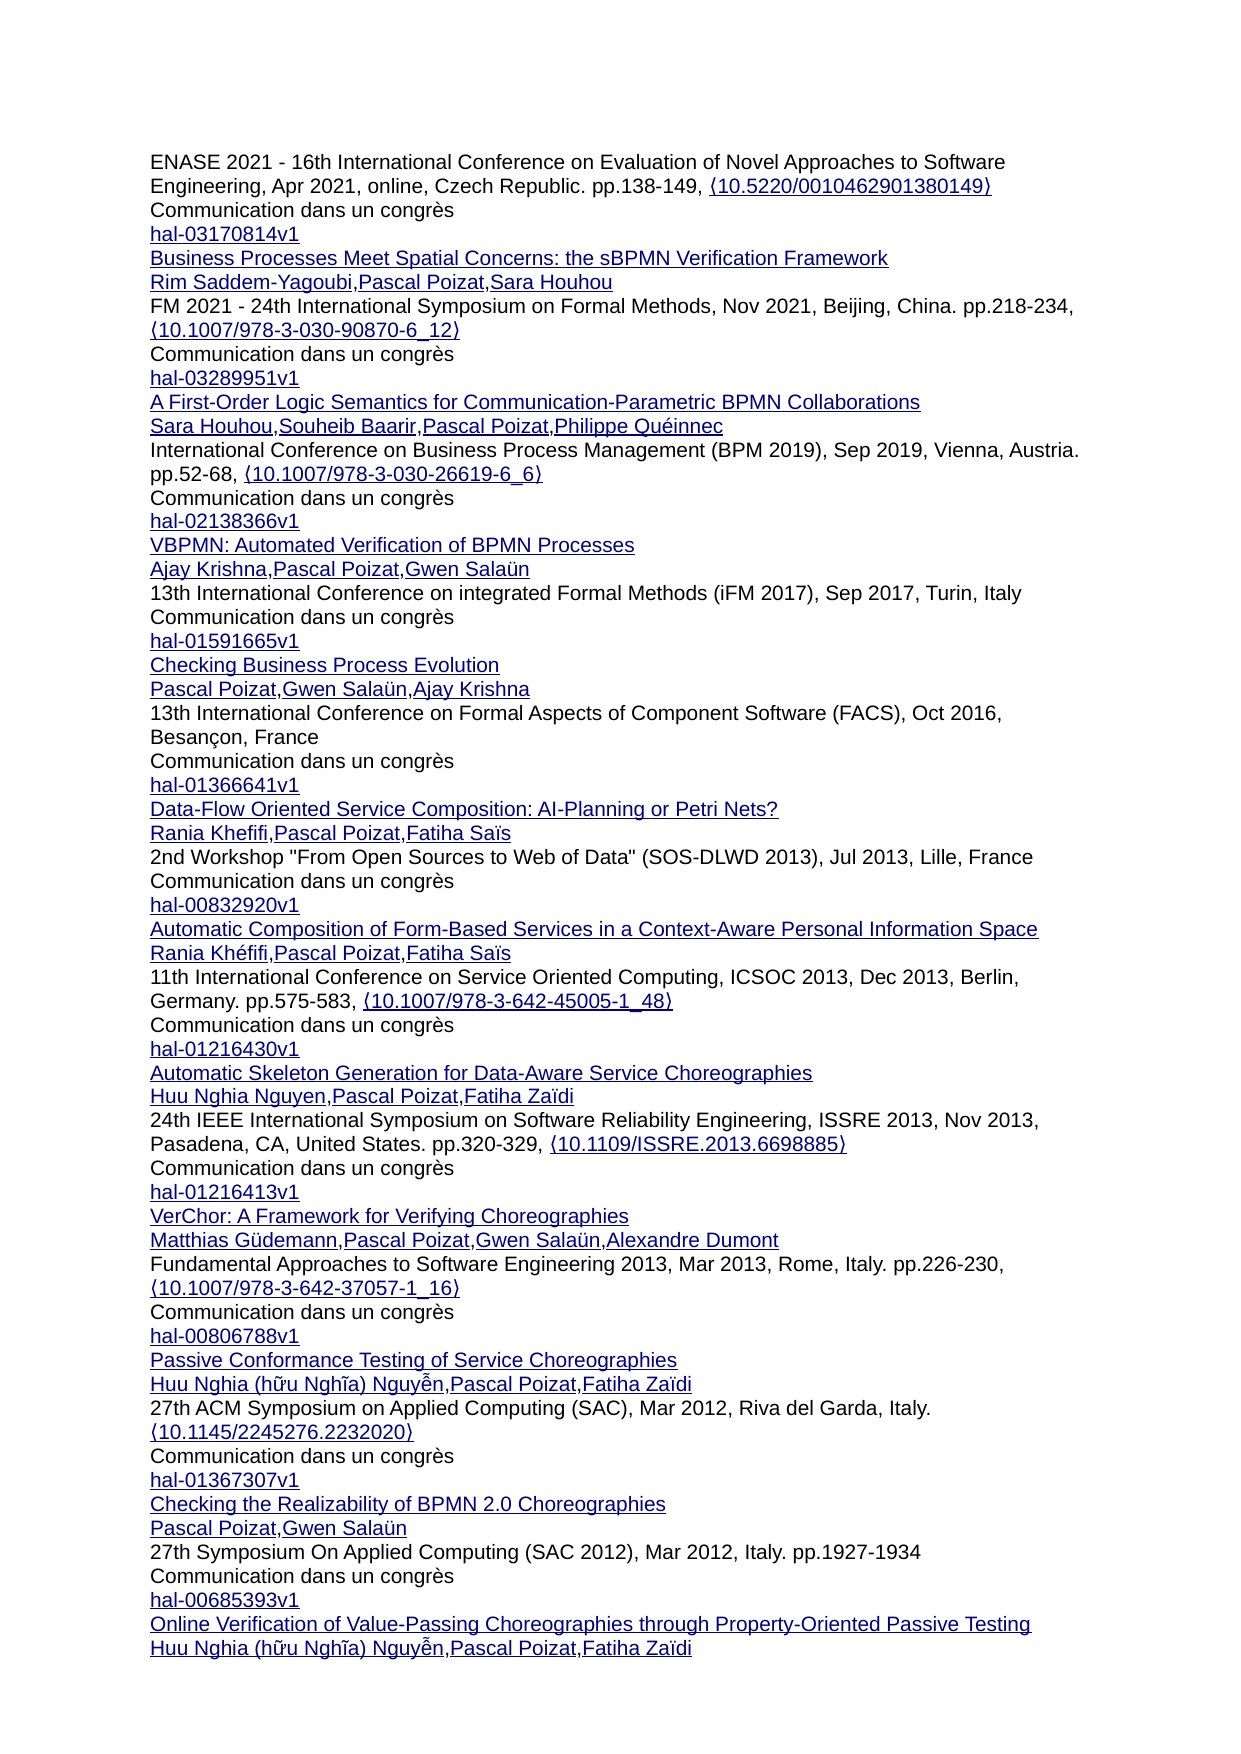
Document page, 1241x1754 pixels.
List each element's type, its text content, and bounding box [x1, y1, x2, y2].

table_cell Checking Business Process Evolution Pascal Poizat,Gwen Salaün,Ajay Krishna 13th International Conference on Formal Aspects of Component Software (FACS), Oct 2016, Besançon, France Communication dans un congrès hal-01366641v1 [150, 653, 1090, 797]
table_cell Business Processes Meet Spatial Concerns: the sBPMN Verification Framework Rim Saddem-Yagoubi,Pascal Poizat,Sara Houhou FM 2021 - 24th International Symposium on Formal Methods, Nov 2021, Beijing, China. pp.218-234, ⟨10.1007/978-3-030-90870-6_12⟩ Communication dans un congrès hal-03289951v1 [150, 246, 1090, 389]
table_cell Data-Flow Oriented Service Composition: AI-Planning or Petri Nets? Rania Khefifi,Pascal Poizat,Fatiha Saïs 2nd Workshop "From Open Sources to Web of Data" (SOS-DLWD 2013), Jul 2013, Lille, France Communication dans un congrès hal-00832920v1 [150, 797, 1090, 917]
table_cell Automatic Composition of Form-Based Services in a Context-Aware Personal Information Space Rania Khéfifi,Pascal Poizat,Fatiha Saïs 11th International Conference on Service Oriented Computing, ICSOC 2013, Dec 2013, Berlin, Germany. pp.575-583, ⟨10.1007/978-3-642-45005-1_48⟩ Communication dans un congrès hal-01216430v1 [150, 917, 1090, 1060]
table_cell Checking the Realizability of BPMN 2.0 Choreographies Pascal Poizat,Gwen Salaün 27th Symposium On Applied Computing (SAC 2012), Mar 2012, Italy. pp.1927-1934 Communication dans un congrès hal-00685393v1 [150, 1492, 1090, 1611]
table_cell A First-Order Logic Semantics for Communication-Parametric BPMN Collaborations Sara Houhou,Souheib Baarir,Pascal Poizat,Philippe Quéinnec International Conference on Business Process Management (BPM 2019), Sep 2019, Vienna, Austria. pp.52-68, ⟨10.1007/978-3-030-26619-6_6⟩ Communication dans un congrès hal-02138366v1 [150, 390, 1090, 533]
table_cell ENASE 2021 - 16th International Conference on Evaluation of Novel Approaches to Software Engineering, Apr 2021, online, Czech Republic. pp.138-149, ⟨10.5220/0010462901380149⟩ Communication dans un congrès hal-03170814v1 [150, 150, 1090, 246]
table_cell Passive Conformance Testing of Service Choreographies Huu Nghia (hữu Nghĩa) Nguyễn,Pascal Poizat,Fatiha Zaïdi 27th ACM Symposium on Applied Computing (SAC), Mar 2012, Riva del Garda, Italy. ⟨10.1145/2245276.2232020⟩ Communication dans un congrès hal-01367307v1 [150, 1348, 1090, 1492]
table_cell VBPMN: Automated Verification of BPMN Processes Ajay Krishna,Pascal Poizat,Gwen Salaün 13th International Conference on integrated Formal Methods (iFM 2017), Sep 2017, Turin, Italy Communication dans un congrès hal-01591665v1 [150, 533, 1090, 653]
table_cell Automatic Skeleton Generation for Data-Aware Service Choreographies Huu Nghia Nguyen,Pascal Poizat,Fatiha Zaïdi 24th IEEE International Symposium on Software Reliability Engineering, ISSRE 2013, Nov 2013, Pasadena, CA, United States. pp.320-329, ⟨10.1109/ISSRE.2013.6698885⟩ Communication dans un congrès hal-01216413v1 [150, 1060, 1090, 1204]
table_cell Online Verification of Value-Passing Choreographies through Property-Oriented Passive Testing Huu Nghia (hữu Nghĩa) Nguyễn,Pascal Poizat,Fatiha Zaïdi [150, 1611, 1090, 1659]
table_cell VerChor: A Framework for Verifying Choreographies Matthias Güdemann,Pascal Poizat,Gwen Salaün,Alexandre Dumont Fundamental Approaches to Software Engineering 2013, Mar 2013, Rome, Italy. pp.226-230, ⟨10.1007/978-3-642-37057-1_16⟩ Communication dans un congrès hal-00806788v1 [150, 1204, 1090, 1348]
